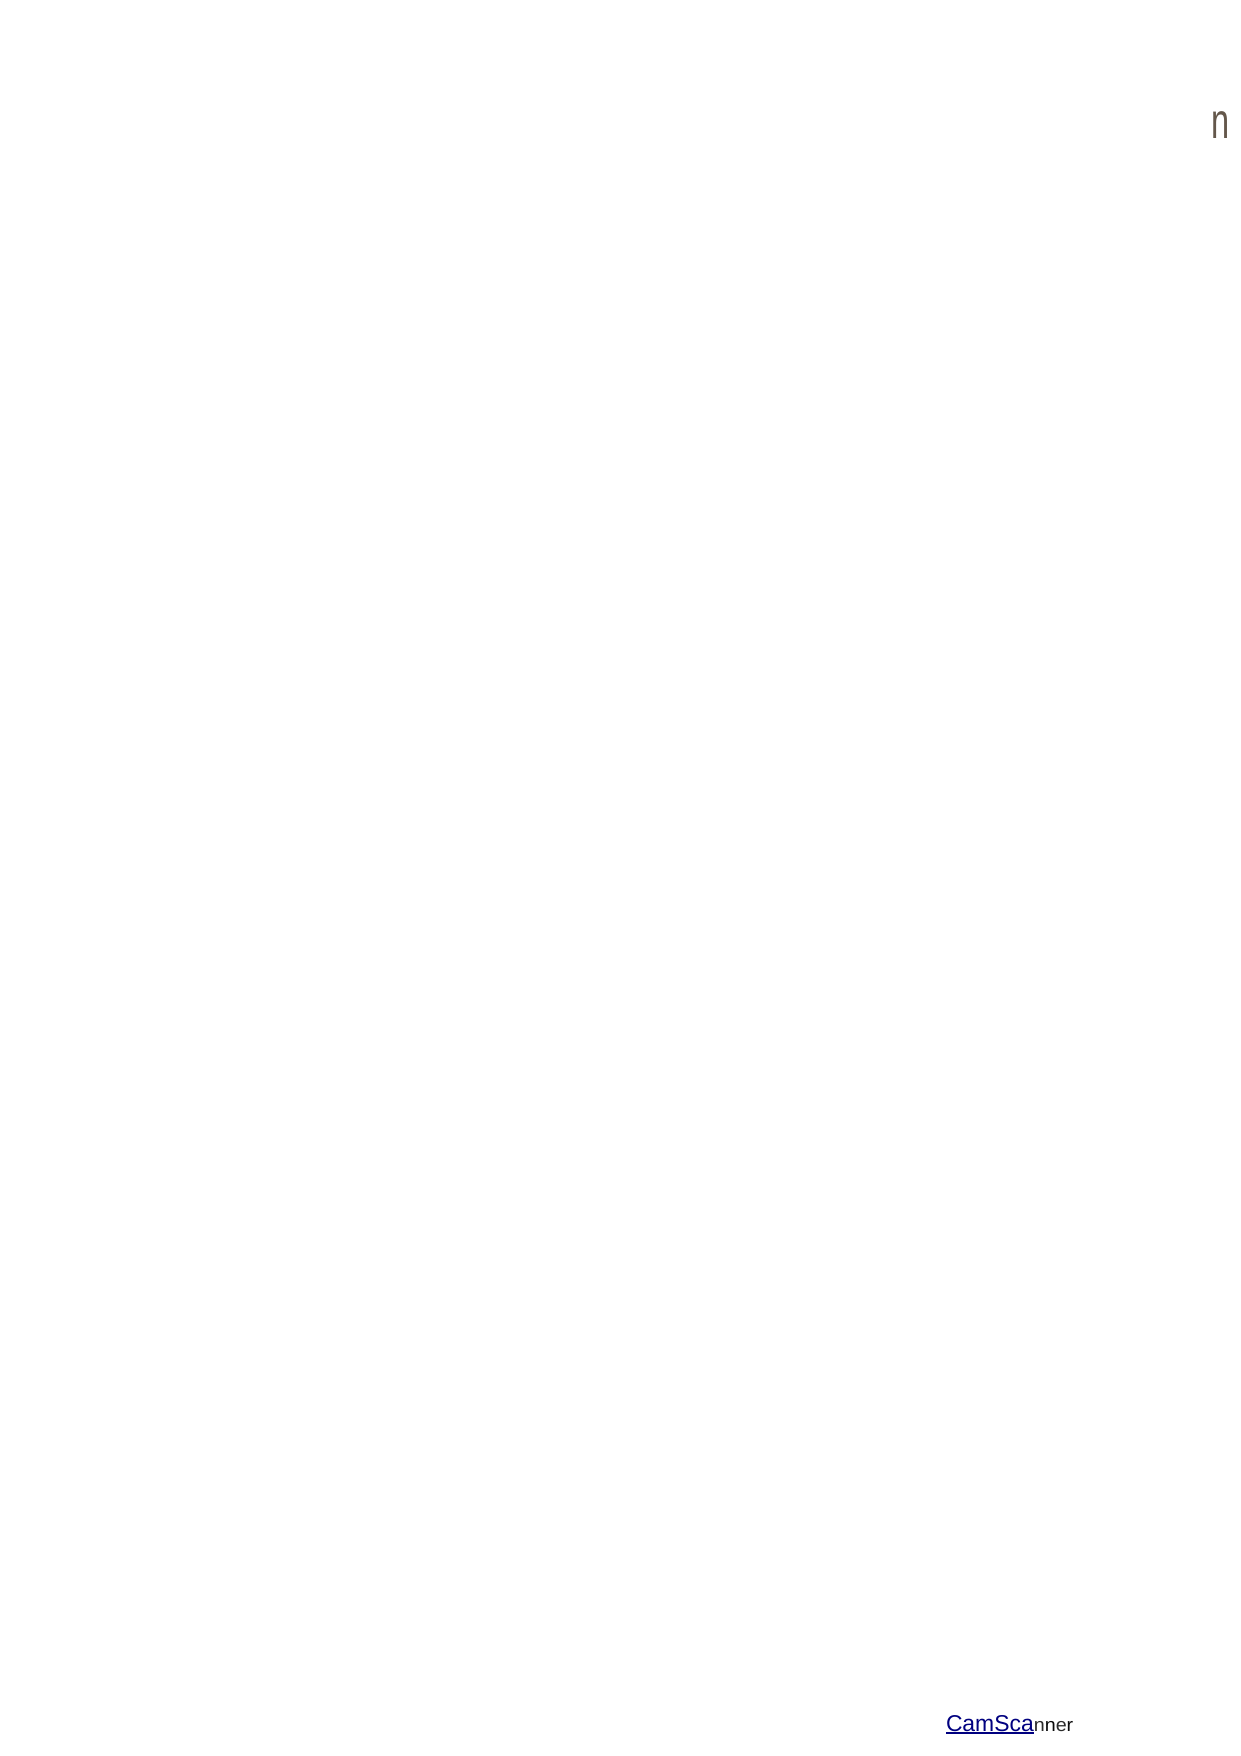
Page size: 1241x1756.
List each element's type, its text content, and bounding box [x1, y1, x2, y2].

text n [158, 92, 1230, 149]
